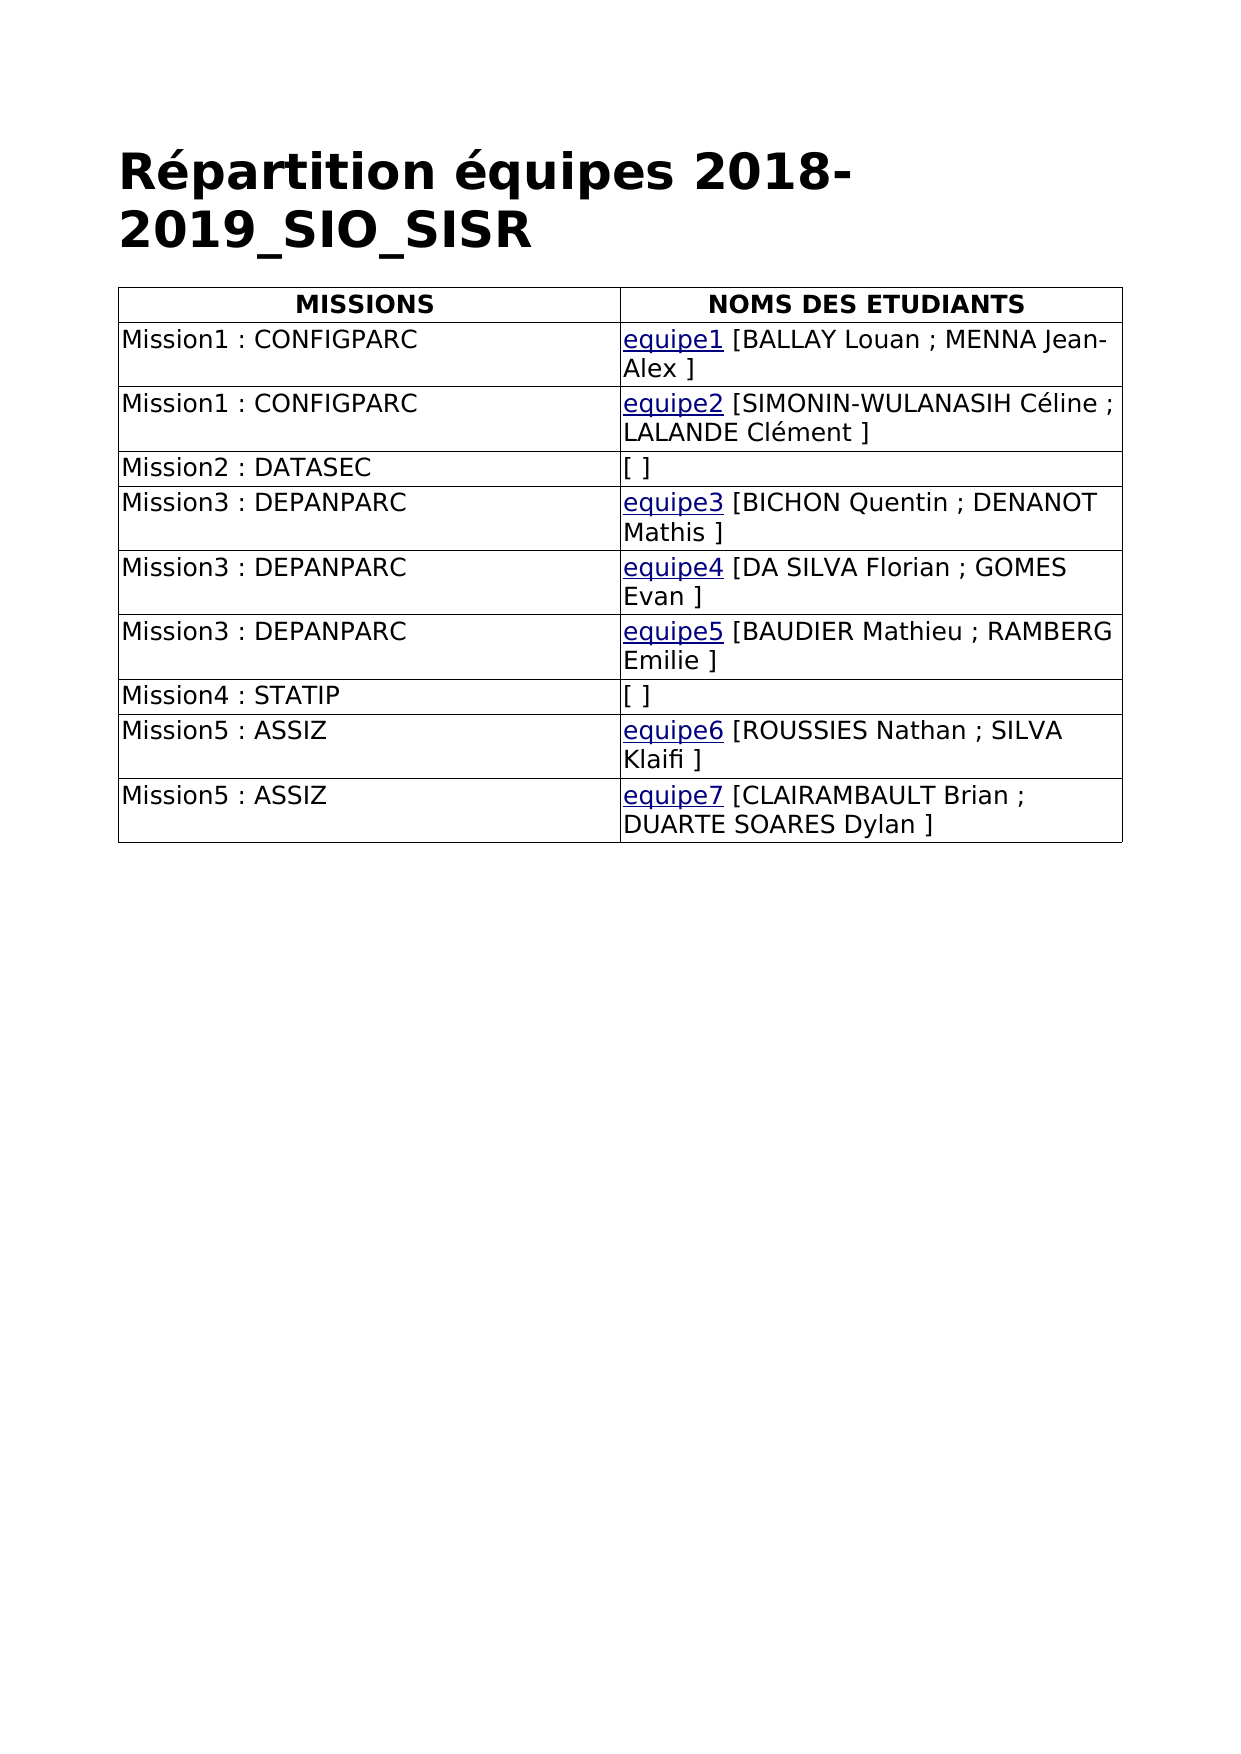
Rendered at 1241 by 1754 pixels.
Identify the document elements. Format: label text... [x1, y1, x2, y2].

table_cell Mission3 : DEPANPARC [119, 551, 620, 614]
table_cell Mission5 : ASSIZ [119, 779, 620, 842]
table_header MISSIONS [119, 288, 620, 322]
table_cell [ ] [621, 452, 1122, 486]
table_cell Mission4 : STATIP [119, 680, 620, 713]
table_cell equipe3 [BICHON Quentin ; DENANOT Mathis ] [621, 487, 1122, 550]
table_cell Mission3 : DEPANPARC [119, 615, 620, 678]
table_cell equipe7 [CLAIRAMBAULT Brian ; DUARTE SOARES Dylan ] [621, 779, 1122, 842]
table_cell equipe1 [BALLAY Louan ; MENNA Jean-Alex ] [621, 323, 1122, 386]
table_header NOMS DES ETUDIANTS [621, 288, 1122, 322]
table_cell Mission2 : DATASEC [119, 452, 620, 486]
table_cell [ ] [621, 680, 1122, 713]
table_cell equipe2 [SIMONIN-WULANASIH Céline ; LALANDE Clément ] [621, 387, 1122, 451]
table_cell Mission1 : CONFIGPARC [119, 323, 620, 386]
table_cell equipe5 [BAUDIER Mathieu ; RAMBERG Emilie ] [621, 615, 1122, 678]
table_cell Mission5 : ASSIZ [119, 715, 620, 778]
table_cell Mission3 : DEPANPARC [119, 487, 620, 550]
subtitle Répartition équipes 2018-2019_SIO_SISR [118, 143, 1122, 259]
table_cell equipe4 [DA SILVA Florian ; GOMES Evan ] [621, 551, 1122, 614]
table_cell Mission1 : CONFIGPARC [119, 387, 620, 451]
table_cell equipe6 [ROUSSIES Nathan ; SILVA Klaifi ] [621, 715, 1122, 778]
